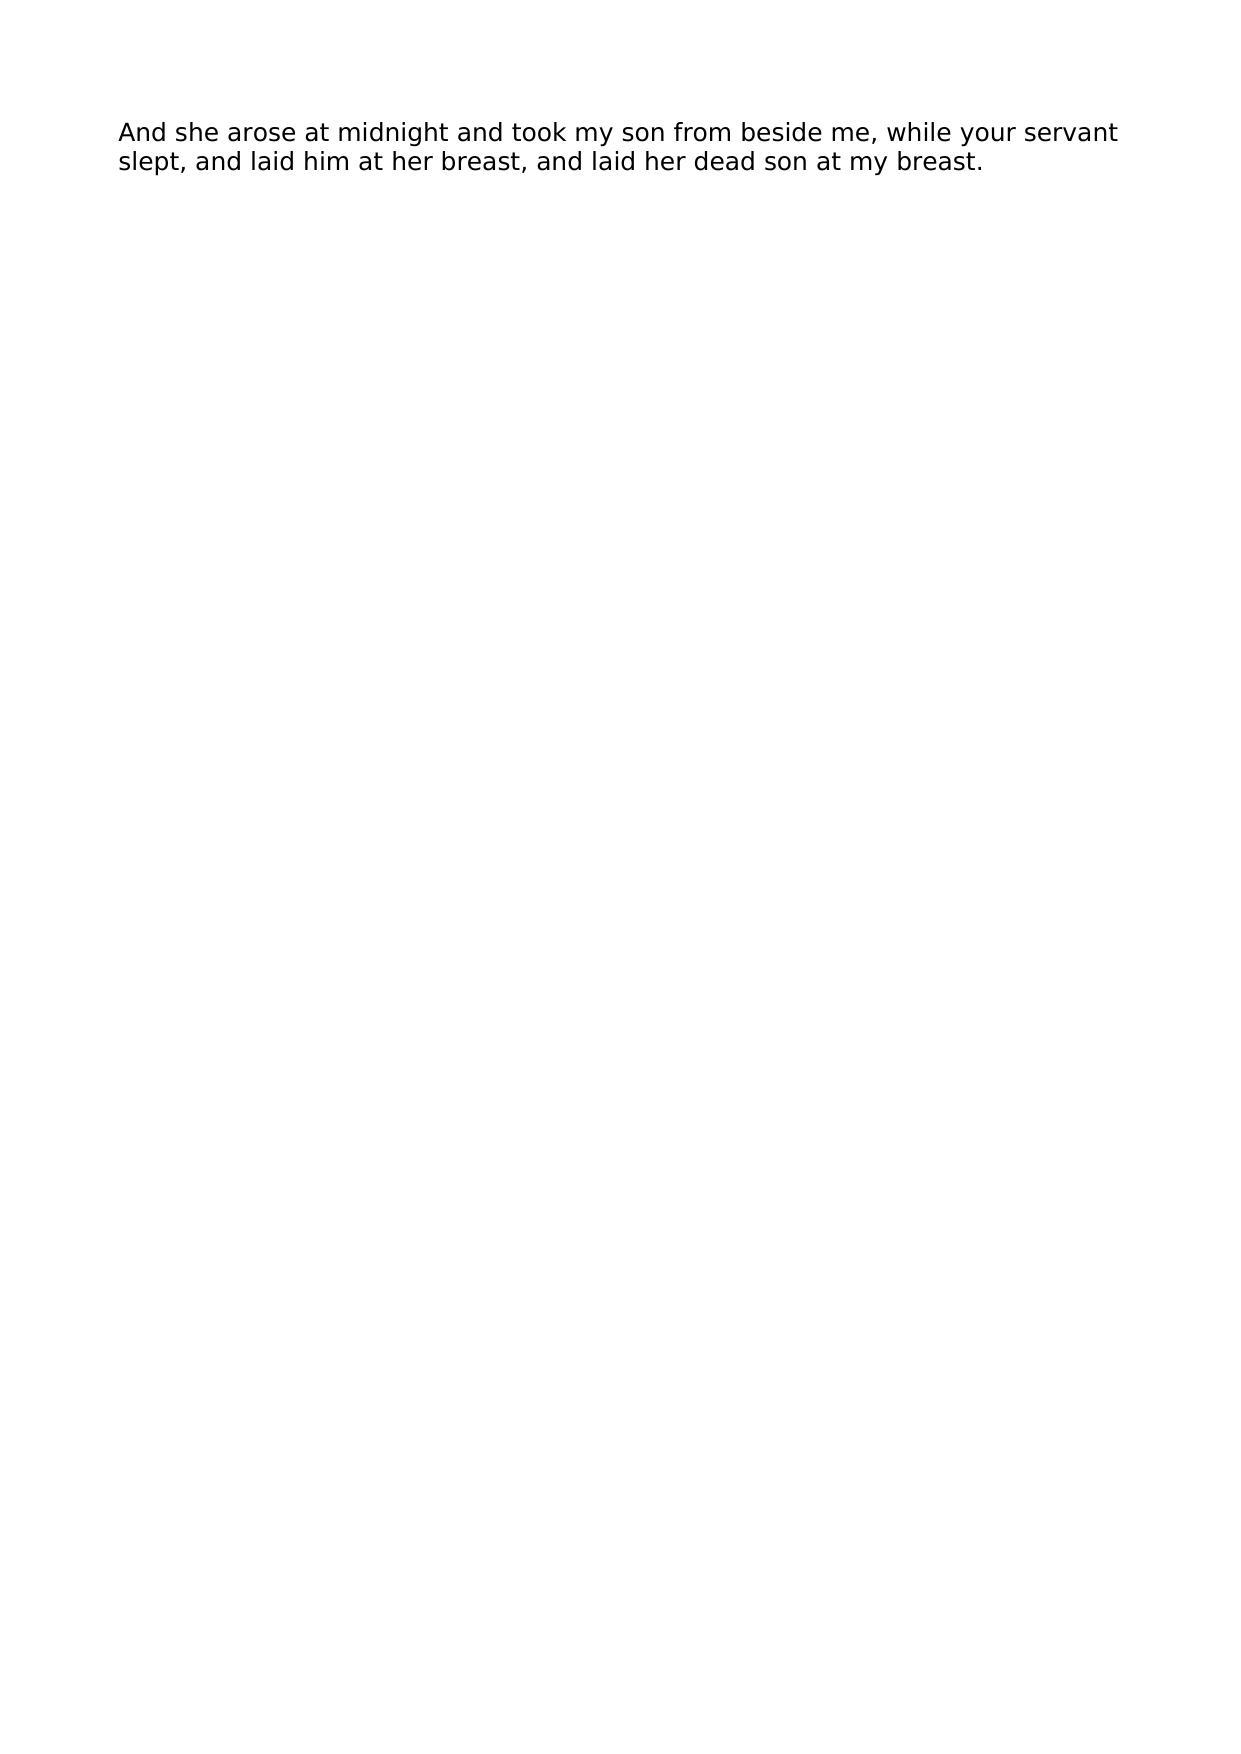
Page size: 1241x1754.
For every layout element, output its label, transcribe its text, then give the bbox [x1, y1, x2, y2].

text And she arose at midnight and took my son from beside me, while your servant slept, and laid him at her breast, and laid her dead son at my breast. [118, 118, 1122, 176]
